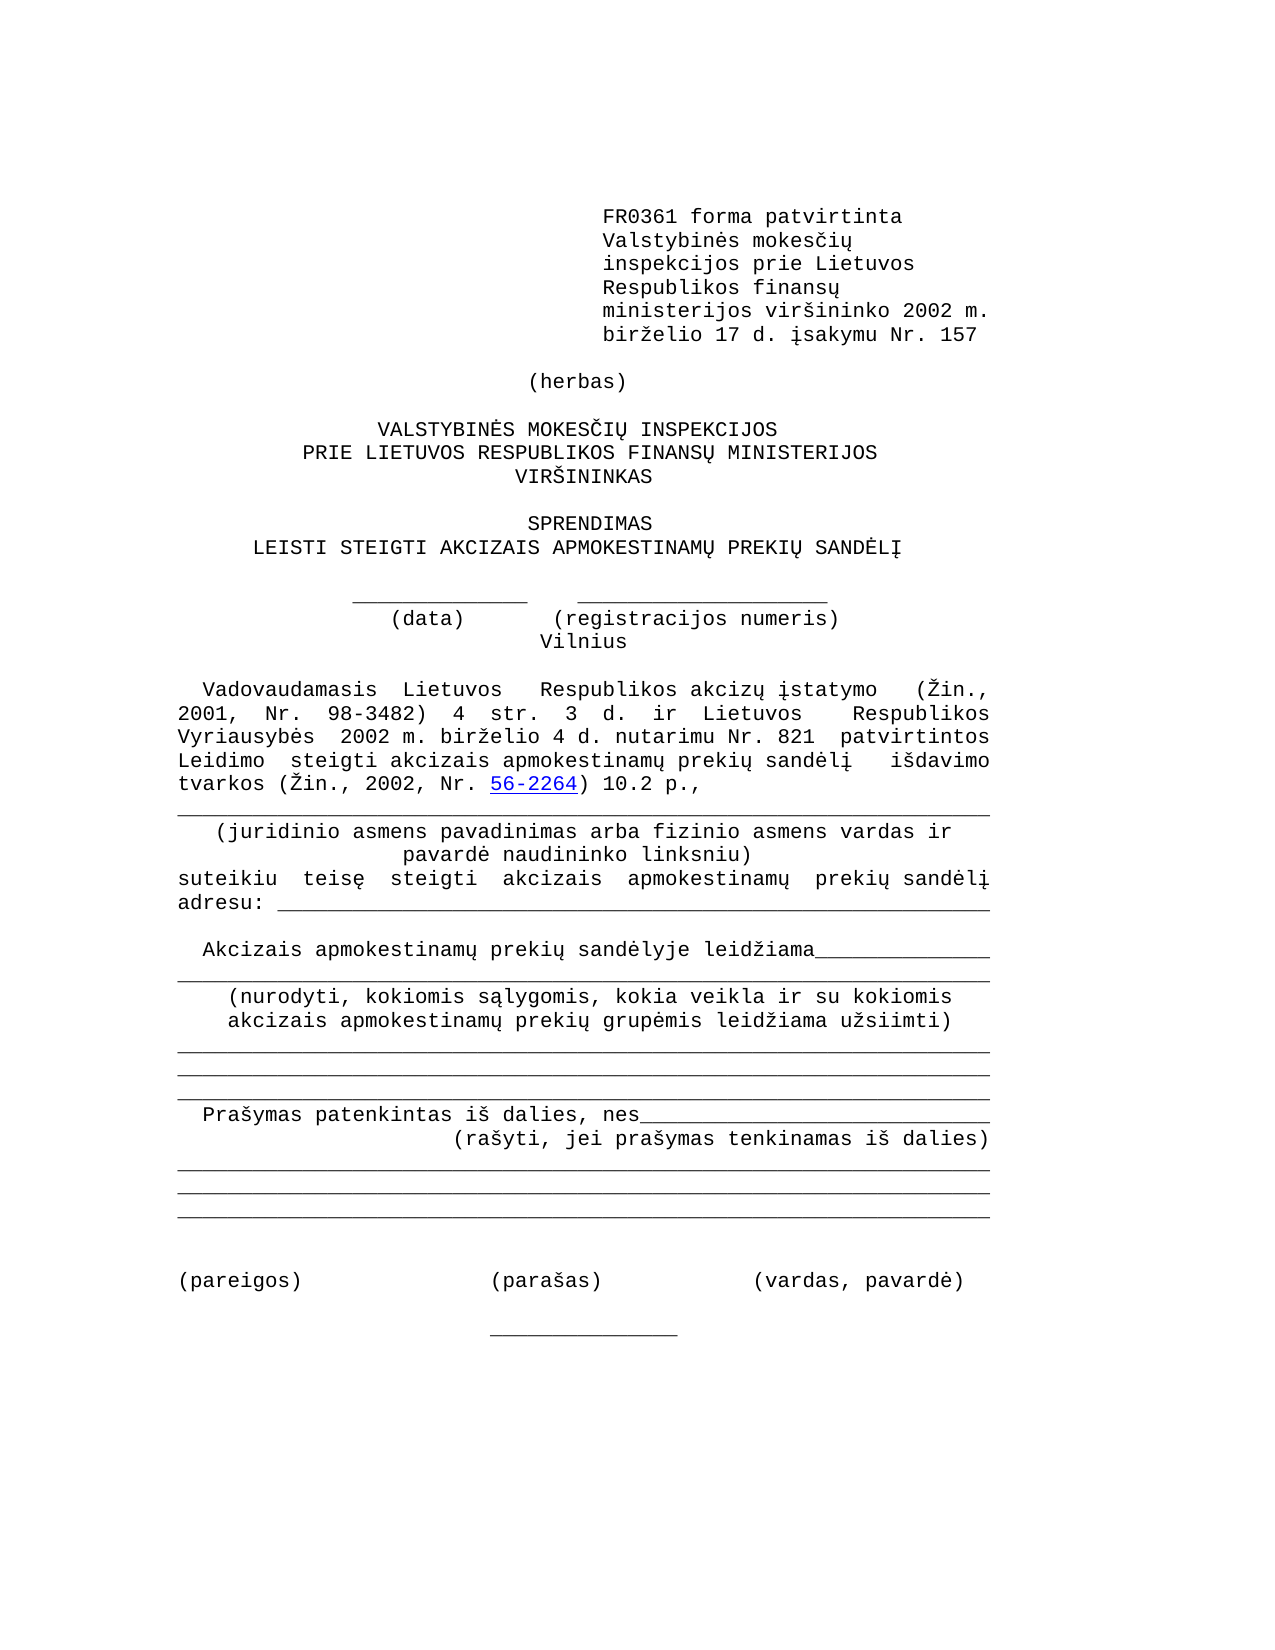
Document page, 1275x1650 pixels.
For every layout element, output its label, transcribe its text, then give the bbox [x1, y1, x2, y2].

text _________________________________________________________________ [177, 963, 1216, 986]
text pavardė naudininko linksniu) [177, 844, 1216, 868]
text VIRŠININKAS [177, 466, 1216, 490]
text (rašyti, jei prašymas tenkinamas iš dalies) [177, 1128, 1216, 1152]
text VALSTYBINĖS MOKESČIŲ INSPEKCIJOS [177, 419, 1216, 442]
text (juridinio asmens pavadinimas arba fizinio asmens vardas ir [177, 821, 1216, 844]
text Vyriausybės 2002 m. birželio 4 d. nutarimu Nr. 821 patvirtintos [177, 726, 1216, 750]
text Respublikos finansų [177, 277, 1216, 301]
text ______________ ____________________ [177, 584, 1216, 608]
text suteikiu teisę steigti akcizais apmokestinamų prekių sandėlį [177, 868, 1216, 892]
text Vilnius [177, 632, 1216, 655]
text tvarkos (Žin., 2002, Nr. 56-2264) 10.2 p., [177, 773, 1216, 797]
text LEISTI STEIGTI AKCIZAIS APMOKESTINAMŲ PREKIŲ SANDĖLĮ [177, 537, 1216, 561]
text _________________________________________________________________ [177, 1175, 1216, 1199]
text (pareigos) (parašas) (vardas, pavardė) [177, 1270, 1216, 1294]
text Vadovaudamasis Lietuvos Respublikos akcizų įstatymo (Žin., [177, 679, 1216, 702]
text 2001, Nr. 98-3482) 4 str. 3 d. ir Lietuvos Respublikos [177, 702, 1216, 726]
text _________________________________________________________________ [177, 1057, 1216, 1081]
text (herbas) [177, 371, 1216, 395]
text (nurodyti, kokiomis sąlygomis, kokia veikla ir su kokiomis [177, 986, 1216, 1010]
text _________________________________________________________________ [177, 1199, 1216, 1223]
text Leidimo steigti akcizais apmokestinamų prekių sandėlį išdavimo [177, 750, 1216, 773]
text FR0361 forma patvirtinta [177, 206, 1216, 229]
text SPRENDIMAS [177, 513, 1216, 537]
text _________________________________________________________________ [177, 1081, 1216, 1104]
text Prašymas patenkintas iš dalies, nes____________________________ [177, 1104, 1216, 1128]
text PRIE LIETUVOS RESPUBLIKOS FINANSŲ MINISTERIJOS [177, 442, 1216, 466]
text (data) (registracijos numeris) [177, 608, 1216, 632]
text akcizais apmokestinamų prekių grupėmis leidžiama užsiimti) [177, 1010, 1216, 1033]
text inspekcijos prie Lietuvos [177, 253, 1216, 277]
text _________________________________________________________________ [177, 1033, 1216, 1057]
text Akcizais apmokestinamų prekių sandėlyje leidžiama______________ [177, 939, 1216, 963]
text ministerijos viršininko 2002 m. [177, 301, 1216, 324]
text adresu: _________________________________________________________ [177, 892, 1216, 915]
text _______________ [177, 1317, 1216, 1341]
text _________________________________________________________________ [177, 1152, 1216, 1175]
text _________________________________________________________________ [177, 797, 1216, 821]
text birželio 17 d. įsakymu Nr. 157 [177, 324, 1216, 348]
text Valstybinės mokesčių [177, 229, 1216, 253]
